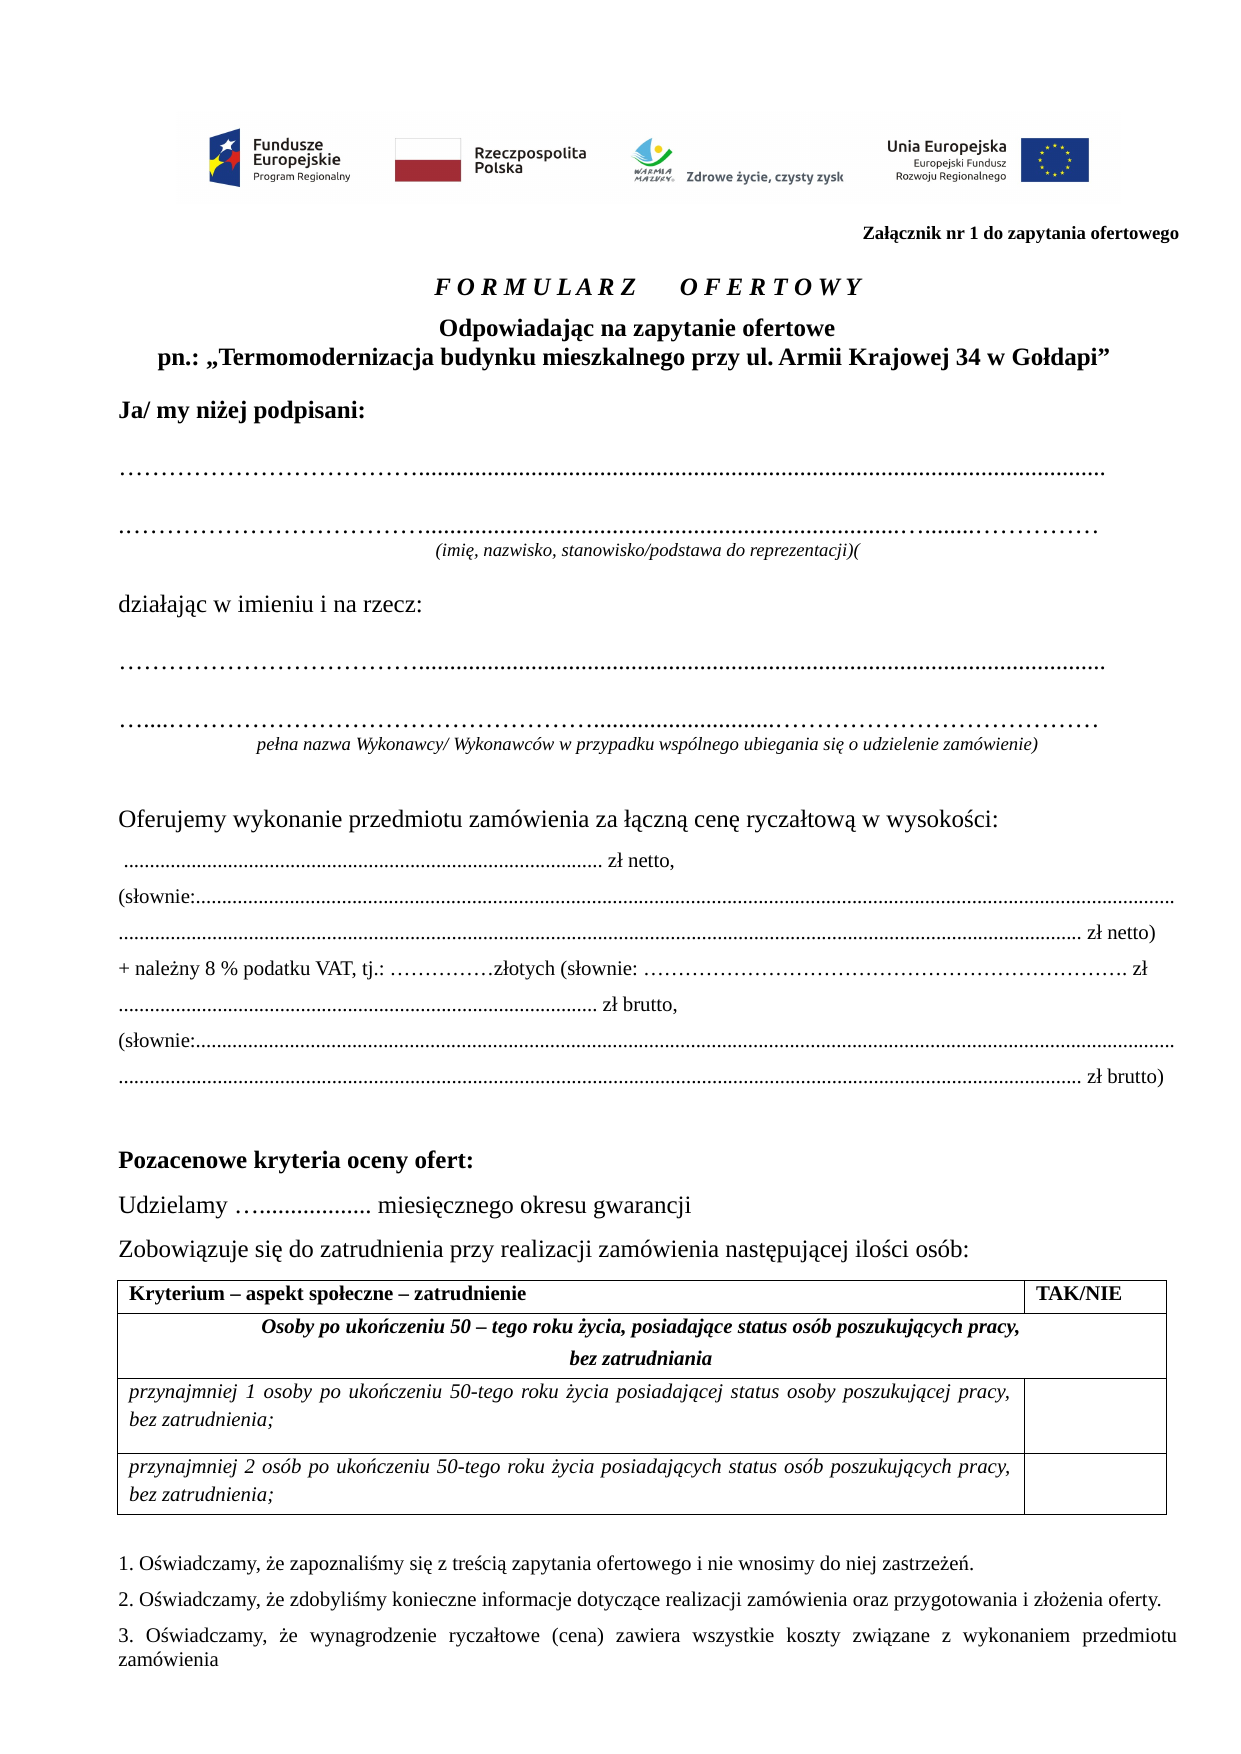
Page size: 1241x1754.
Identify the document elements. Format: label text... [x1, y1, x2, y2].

text .………………………………............................................................................…........…………… [118, 510, 1179, 538]
text ............................................................................................ zł brutto, (słownie:..................................................................................................................................................................................................................................................................................................................................................................................... zł brutto) [118, 992, 1179, 1088]
text działając w imieniu i na rzecz: [118, 589, 1179, 617]
text (imię, nazwisko, stanowisko/podstawa do reprezentacji)( [118, 538, 1179, 560]
subtitle Odpowiadając na zapytanie ofertowe [88, 313, 1179, 342]
text Ja/ my niżej podpisani: [118, 395, 1179, 423]
table_cell przynajmniej 2 osób po ukończeniu 50-tego roku życia posiadających status osób poszukujących pracy, bez zatrudnienia; [118, 1454, 1024, 1514]
table_cell [1025, 1454, 1166, 1514]
text …....…………………………………………….............................………………………………… [118, 704, 1179, 732]
text Zobowiązuje się do zatrudnienia przy realizacji zamówienia następującej ilości osób: [118, 1234, 1179, 1262]
text + należny 8 % podatku VAT, tj.: ……………złotych (słownie: ……………………………………………………………. zł [118, 956, 1179, 980]
table_header TAK/NIE [1025, 1281, 1166, 1313]
text F O R M U L A R Z O F E R T O W Y [118, 272, 1179, 301]
table_header Kryterium – aspekt społeczne – zatrudnienie [118, 1281, 1024, 1313]
text 3. Oświadczamy, że wynagrodzenie ryczałtowe (cena) zawiera wszystkie koszty związane z wykonaniem przedmiotu zamówienia [118, 1623, 1179, 1671]
text 1. Oświadczamy, że zapoznaliśmy się z treścią zapytania ofertowego i nie wnosimy do niej zastrzeżeń. [118, 1551, 1179, 1575]
table_cell przynajmniej 1 osoby po ukończeniu 50-tego roku życia posiadającej status osoby poszukującej pracy, bez zatrudnienia; [118, 1379, 1024, 1453]
text pełna nazwa Wykonawcy/ Wykonawców w przypadku wspólnego ubiegania się o udzielenie zamówienie) [118, 732, 1179, 754]
text Załącznik nr 1 do zapytania ofertowego [118, 222, 1179, 243]
text Udzielamy ….................. miesięcznego okresu gwarancji [118, 1191, 1179, 1219]
text ............................................................................................ zł netto, (słownie:..................................................................................................................................................................................................................................................................................................................................................................................... zł netto) [118, 847, 1179, 944]
text ……………………………….............................................................................................................. [118, 452, 1179, 481]
text Pozacenowe kryteria oceny ofert: [118, 1145, 1179, 1174]
table_cell [1025, 1379, 1166, 1453]
text Oferujemy wykonanie przedmiotu zamówienia za łączną cenę ryczałtową w wysokości: [118, 804, 1179, 833]
subtitle pn.: „Termomodernizacja budynku mieszkalnego przy ul. Armii Krajowej 34 w Gołdapi” [88, 342, 1179, 371]
table_cell Osoby po ukończeniu 50 – tego roku życia, posiadające status osób poszukujących pracy, bez zatrudniania [118, 1314, 1166, 1378]
text 2. Oświadczamy, że zdobyliśmy konieczne informacje dotyczące realizacji zamówienia oraz przygotowania i złożenia oferty. [118, 1587, 1179, 1611]
text ……………………………….............................................................................................................. [118, 646, 1179, 675]
